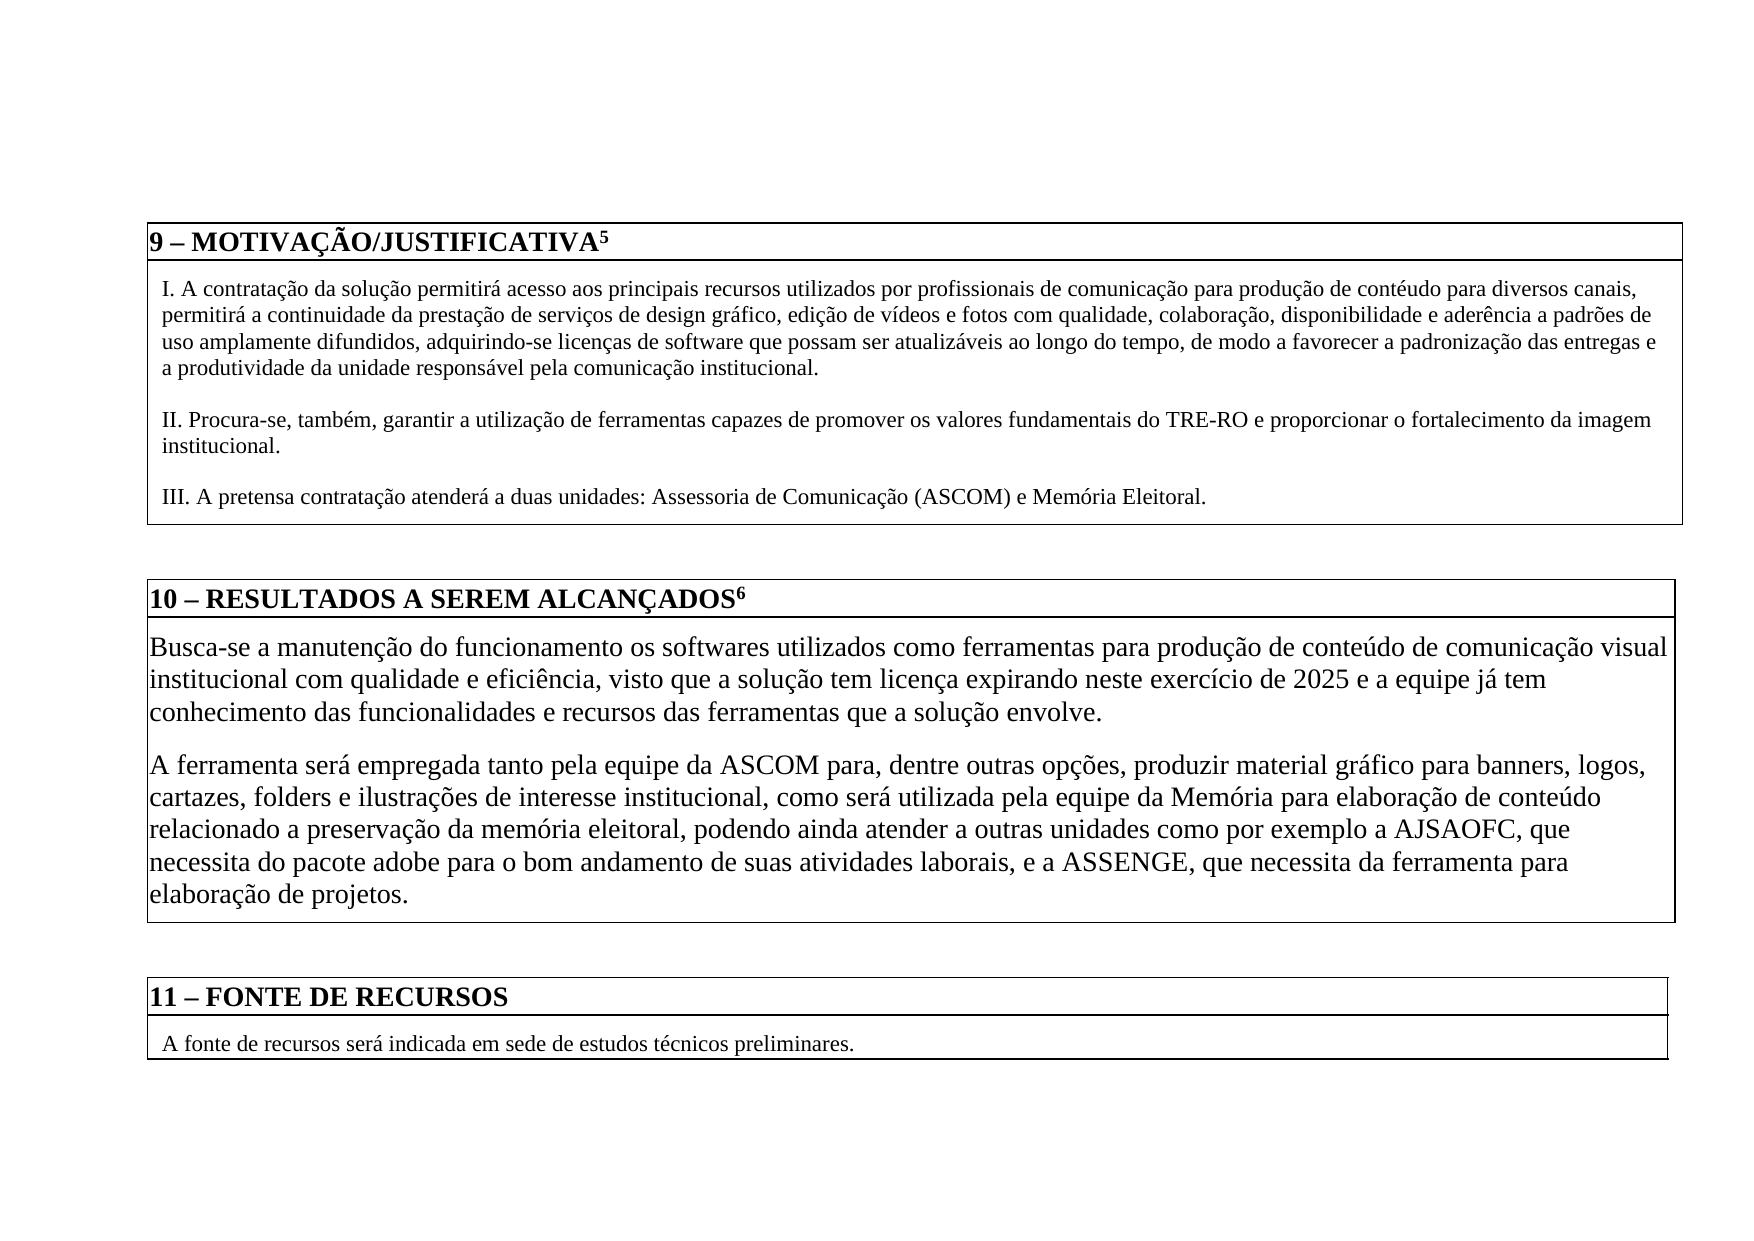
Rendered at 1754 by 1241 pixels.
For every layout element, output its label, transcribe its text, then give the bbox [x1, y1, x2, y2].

table_cell A fonte de recursos será indicada em sede de estudos técnicos preliminares. [148, 1016, 1667, 1058]
table_header 9 – MOTIVAÇÃO/JUSTIFICATIVA5 [148, 224, 1682, 259]
table_cell Busca-se a manutenção do funcionamento os softwares utilizados como ferramentas para produção de conteúdo de comunicação visual institucional com qualidade e eficiência, visto que a solução tem licença expirando neste exercício de 2025 e a equipe já tem conhecimento das funcionalidades e recursos das ferramentas que a solução envolve. A ferramenta será empregada tanto pela equipe da ASCOM para, dentre outras opções, produzir material gráfico para banners, logos, cartazes, folders e ilustrações de interesse institucional, como será utilizada pela equipe da Memória para elaboração de conteúdo relacionado a preservação da memória eleitoral, podendo ainda atender a outras unidades como por exemplo a AJSAOFC, que necessita do pacote adobe para o bom andamento de suas atividades laborais, e a ASSENGE, que necessita da ferramenta para elaboração de projetos. [148, 618, 1674, 922]
table_cell I. A contratação da solução permitirá acesso aos principais recursos utilizados por profissionais de comunicação para produção de contéudo para diversos canais, permitirá a continuidade da prestação de serviços de design gráfico, edição de vídeos e fotos com qualidade, colaboração, disponibilidade e aderência a padrões de uso amplamente difundidos, adquirindo-se licenças de software que possam ser atualizáveis ao longo do tempo, de modo a favorecer a padronização das entregas e a produtividade da unidade responsável pela comunicação institucional. II. Procura-se, também, garantir a utilização de ferramentas capazes de promover os valores fundamentais do TRE-RO e proporcionar o fortalecimento da imagem institucional. III. A pretensa contratação atenderá a duas unidades: Assessoria de Comunicação (ASCOM) e Memória Eleitoral. [148, 261, 1682, 524]
table_header 10 – RESULTADOS A SEREM ALCANÇADOS6 [148, 580, 1674, 616]
table_header 11 – FONTE DE RECURSOS [148, 978, 1667, 1014]
